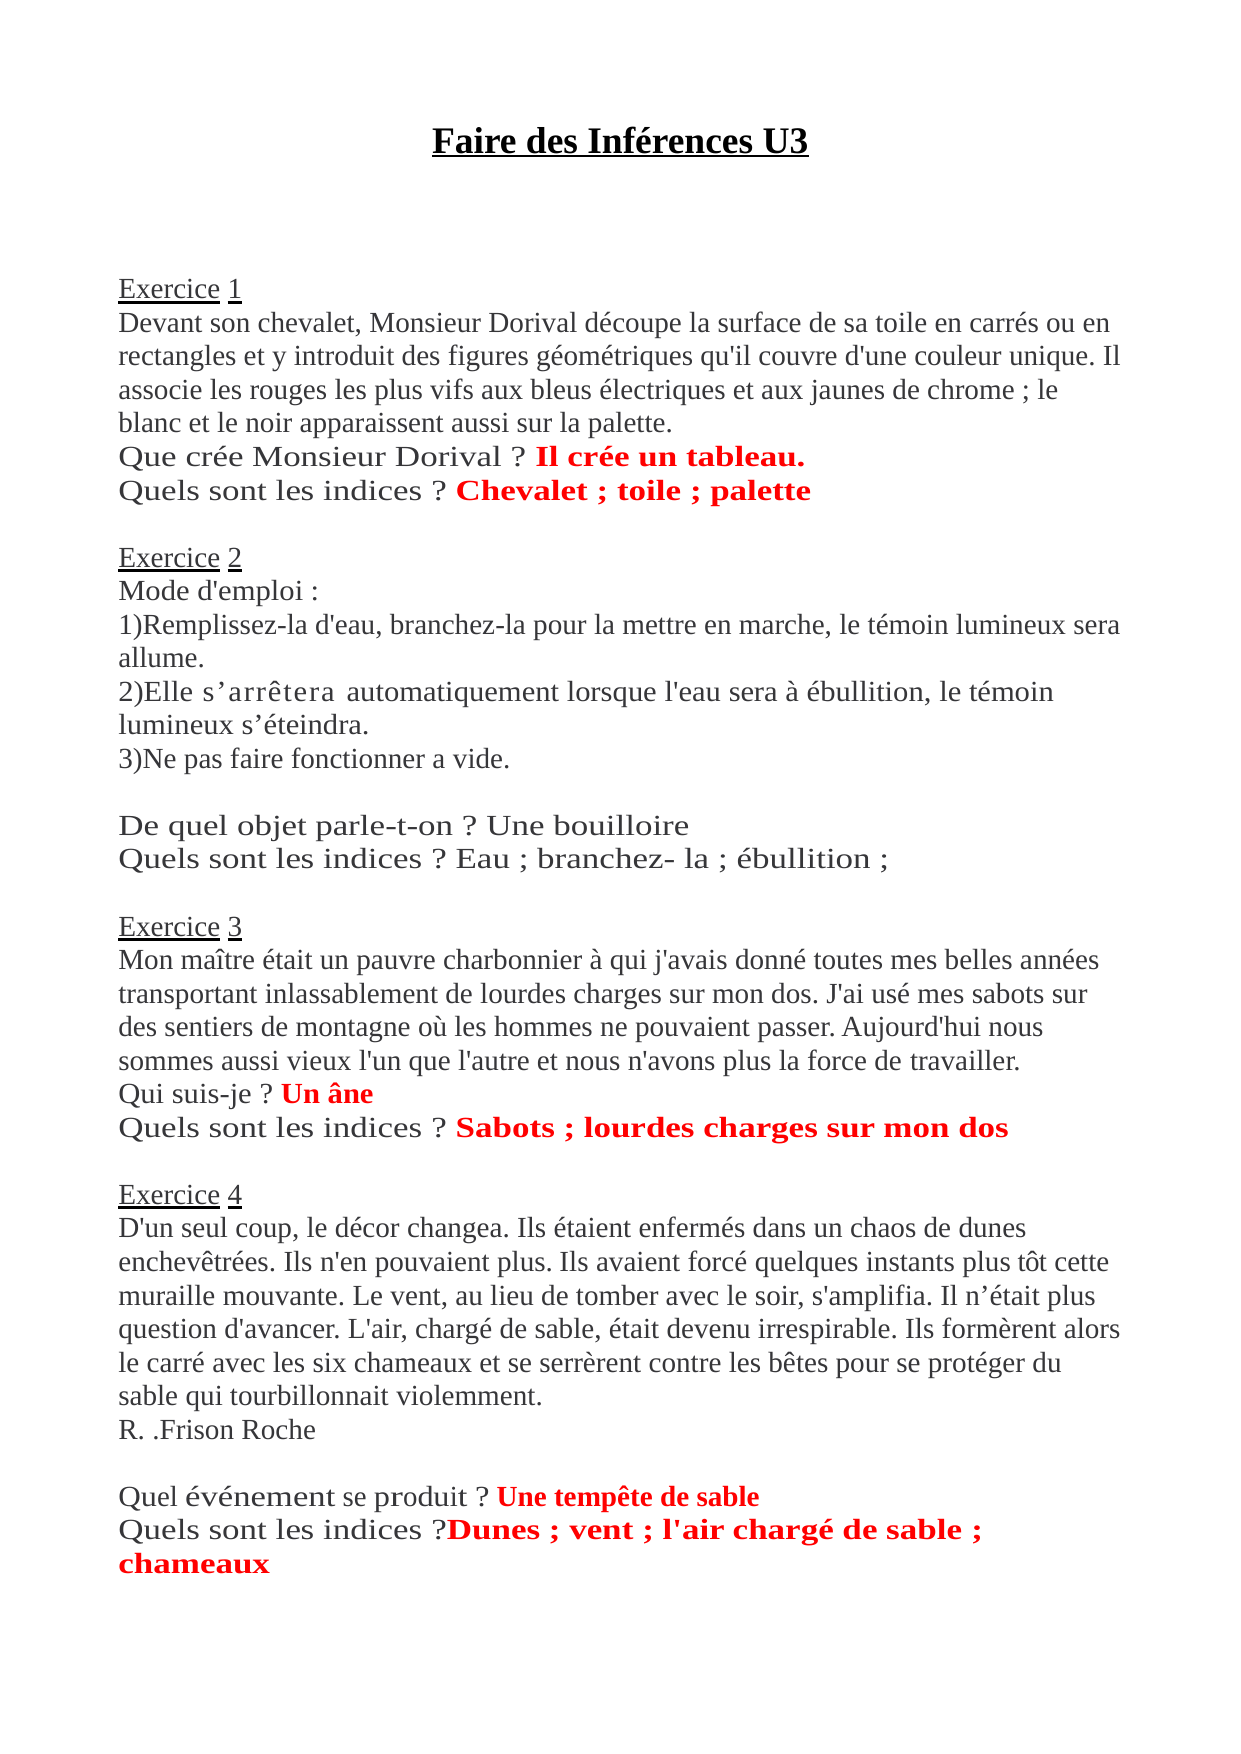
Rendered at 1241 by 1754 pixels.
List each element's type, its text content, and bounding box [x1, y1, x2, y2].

text Quel événement se produit ? Une tempête de sable [118, 1479, 1122, 1512]
text Que crée Monsieur Dorival ? Il crée un tableau. [118, 439, 1122, 473]
text Exercice 4 [118, 1177, 1122, 1211]
text Exercice 1 [118, 271, 1122, 305]
text Qui suis-je ? Un âne [118, 1076, 1122, 1110]
text Mode d'emploi : [118, 573, 1122, 607]
list 1)Remplissez-la d'eau, branchez-la pour la mettre en marche, le témoin lumineux sera allume. [118, 607, 1122, 674]
text Faire des Inférences U3 [118, 118, 1122, 161]
list 3)Ne pas faire fonctionner a vide. [118, 741, 1122, 774]
list 2)Elle s’arrêtera automatiquement lorsque l'eau sera à ébullition, le témoin lumineux s’éteindra. [118, 674, 1122, 741]
text Mon maître était un pauvre charbonnier à qui j'avais donné toutes mes belles années transportant inlassablement de lourdes charges sur mon dos. J'ai usé mes sabots sur des sentiers de montagne où les hommes ne pouvaient passer. Aujourd'hui nous sommes aussi vieux l'un que l'autre et nous n'avons plus la force de travailler. [118, 942, 1122, 1076]
text Exercice 2 [118, 540, 1122, 573]
text De quel objet parle-t-on ? Une bouilloire [118, 808, 1004, 842]
text Quels sont les indices ? Sabots ; lourdes charges sur mon dos [118, 1110, 1122, 1143]
text D'un seul coup, le décor changea. Ils étaient enfermés dans un chaos de dunes enchevêtrées. Ils n'en pouvaient plus. Ils avaient forcé quelques instants plus tôt cette muraille mouvante. Le vent, au lieu de tomber avec le soir, s'amplifia. Il n’était plus question d'avancer. L'air, chargé de sable, était devenu irrespirable. Ils formèrent alors le carré avec les six chameaux et se serrèrent contre les bêtes pour se protéger du sable qui tourbillonnait violemment. [118, 1211, 1122, 1412]
text Devant son chevalet, Monsieur Dorival découpe la surface de sa toile en carrés ou en rectangles et y introduit des figures géométriques qu'il couvre d'une couleur unique. Il associe les rouges les plus vifs aux bleus électriques et aux jaunes de chrome ; le blanc et le noir apparaissent aussi sur la palette. [118, 305, 1122, 439]
text R. .Frison Roche [118, 1412, 1122, 1445]
text Quels sont les indices ? Eau ; branchez- la ; ébullition ; [118, 842, 1004, 875]
text Quels sont les indices ?Dunes ; vent ; l'air chargé de sable ; chameaux [118, 1512, 1122, 1579]
text Quels sont les indices ? Chevalet ; toile ; palette [118, 473, 1122, 506]
text Exercice 3 [118, 909, 1122, 942]
